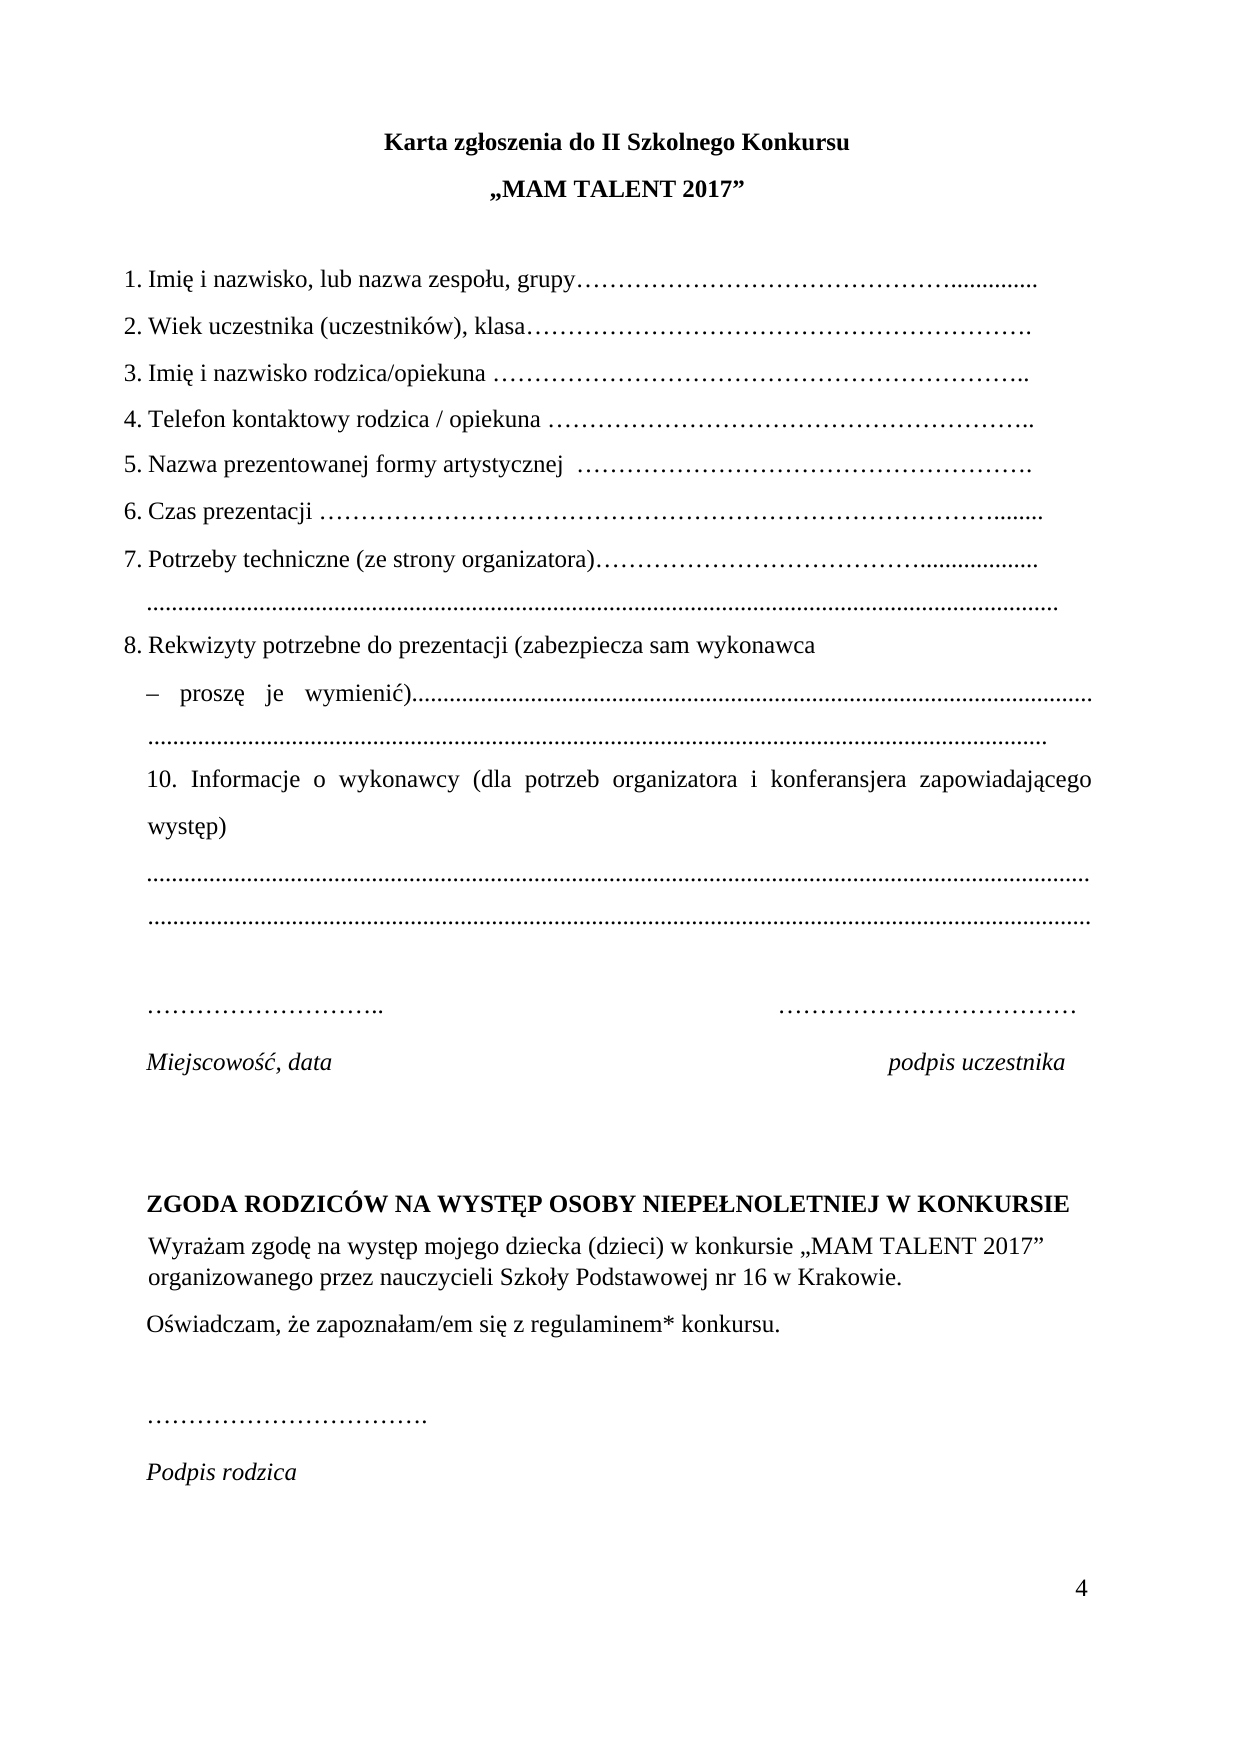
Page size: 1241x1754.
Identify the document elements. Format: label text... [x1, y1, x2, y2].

list Potrzeby techniczne (ze strony organizatora)…………………………………................... [124, 544, 1093, 573]
subtitle Miejscowość, data podpis uczestnika [146, 1047, 1093, 1076]
text Wyrażam zgodę na występ mojego dziecka (dzieci) w konkursie „MAM TALENT 2017” organizowanego przez nauczycieli Szkoły Podstawowej nr 16 w Krakowie. [148, 1231, 1093, 1291]
text ZGODA RODZICÓW NA WYSTĘP OSOBY NIEPEŁNOLETNIEJ W KONKURSIE [146, 1189, 1093, 1217]
text ……………………………. [146, 1400, 1093, 1428]
list Rekwizyty potrzebne do prezentacji (zabezpiecza sam wykonawca [124, 630, 1093, 659]
text ....................................................................................................................................................... ....................................................................................................................................................... [146, 858, 1093, 930]
text – proszę je wymienić)............................................................................................................. ................................................................................................................................................ [146, 678, 1093, 749]
list Czas prezentacji ………………………………………………………………………........ [124, 496, 1093, 525]
text .................................................................................................................................................. [146, 587, 1093, 616]
text Oświadczam, że zapoznałam/em się z regulaminem* konkursu. [146, 1309, 1093, 1338]
subtitle Podpis rodzica [146, 1457, 1093, 1486]
list Wiek uczestnika (uczestników), klasa……………………………………………………. [124, 311, 1093, 340]
text „MAM TALENT 2017” [148, 174, 1092, 203]
text Karta zgłoszenia do II Szkolnego Konkursu [148, 127, 1092, 156]
list Imię i nazwisko, lub nazwa zespołu, grupy……………………………………….............. [124, 264, 1093, 293]
text 10. Informacje o wykonawcy (dla potrzeb organizatora i konferansjera zapowiadającego występ) [146, 764, 1093, 840]
text ……………………….. ……………………………… [146, 990, 1093, 1019]
list Telefon kontaktowy rodzica / opiekuna ………………………………………………….. [124, 404, 1093, 432]
list Nazwa prezentowanej formy artystycznej ………………………………………………. [124, 449, 1093, 478]
list Imię i nazwisko rodzica/opiekuna ……………………………………………………….. [124, 358, 1093, 387]
